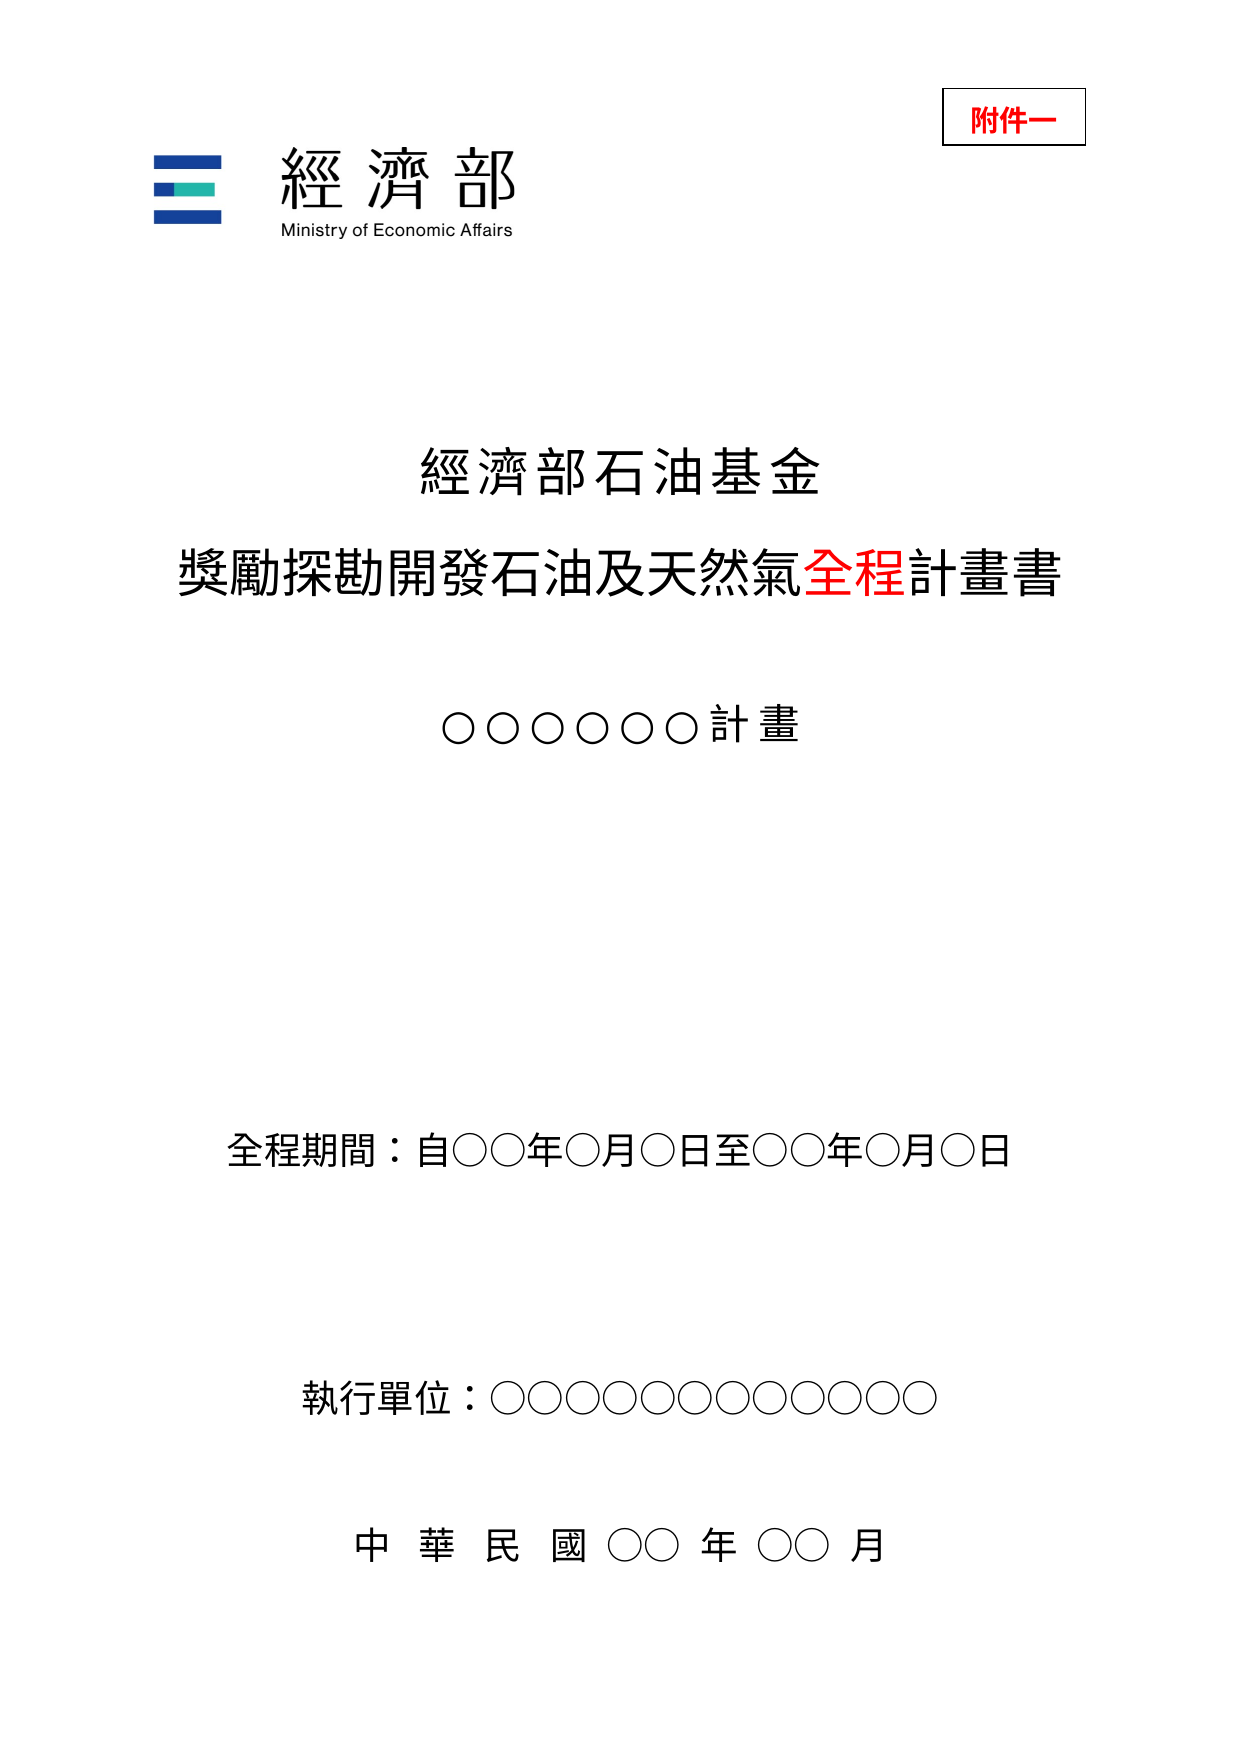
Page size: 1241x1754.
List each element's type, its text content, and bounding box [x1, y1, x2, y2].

text 中 華 民 國 ○○ 年 ○○ 月 [153, 1516, 1087, 1570]
text 經濟部石油基金 [153, 431, 1087, 507]
text 執行單位：○○○○○○○○○○○○ [153, 1369, 1087, 1423]
text 全程期間：自○○年○月○日至○○年○月○日 [153, 1121, 1087, 1175]
text ○○○○○○計畫 [153, 691, 1087, 751]
text 獎勵探勘開發石油及天然氣全程計畫書 [153, 532, 1087, 607]
text 附件一 [958, 97, 1070, 136]
picture [153, 147, 515, 239]
